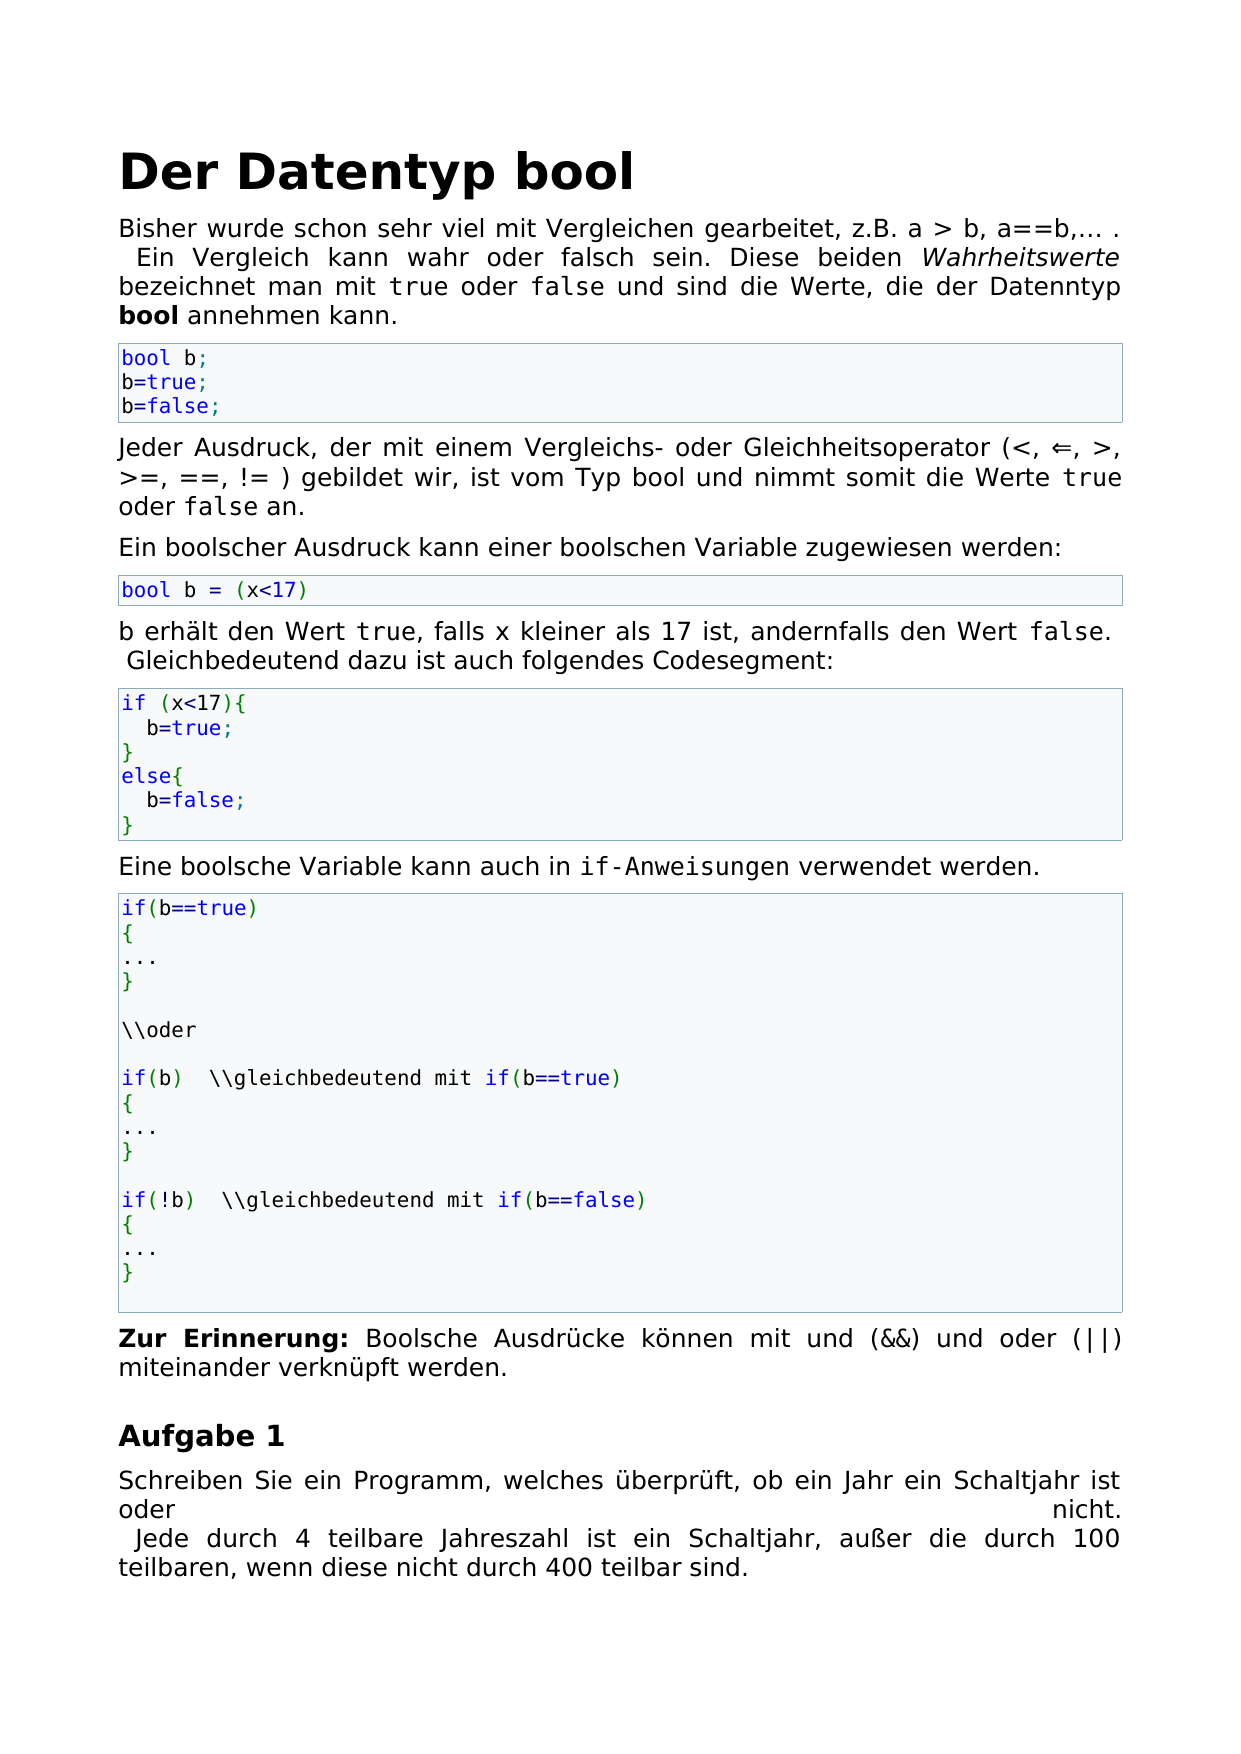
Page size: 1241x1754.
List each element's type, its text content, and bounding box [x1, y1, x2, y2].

text if(b==true) { ... } \\oder if(b) \\gleichbedeutend mit if(b==true) { ... } if(!b) \\gleichbedeutend mit if(b==false) { ... } [119, 894, 1122, 1312]
text if (x<17){ b=true; } else{ b=false; } [119, 689, 1122, 840]
text Bisher wurde schon sehr viel mit Vergleichen gearbeitet, z.B. a > b, a==b,… . Ein Vergleich kann wahr oder falsch sein. Diese beiden Wahrheitswerte bezeichnet man mit true oder false und sind die Werte, die der Datenntyp bool annehmen kann. [118, 214, 1122, 331]
subtitle Aufgabe 1 [118, 1419, 1122, 1453]
text Zur Erinnerung: Boolsche Ausdrücke können mit und (&&) und oder (||) miteinander verknüpft werden. [118, 1324, 1122, 1382]
text Jeder Ausdruck, der mit einem Vergleichs- oder Gleichheitsoperator (<, ⇐, >, >=, ==, != ) gebildet wir, ist vom Typ bool und nimmt somit die Werte true oder false an. [118, 434, 1122, 521]
text bool b = (x<17) [119, 576, 1122, 605]
text Schreiben Sie ein Programm, welches überprüft, ob ein Jahr ein Schaltjahr ist oder nicht. Jede durch 4 teilbare Jahreszahl ist ein Schaltjahr, außer die durch 100 teilbaren, wenn diese nicht durch 400 teilbar sind. [118, 1466, 1122, 1583]
subtitle Der Datentyp bool [118, 143, 1122, 201]
text Eine boolsche Variable kann auch in if-Anweisungen verwendet werden. [118, 852, 1122, 881]
text Ein boolscher Ausdruck kann einer boolschen Variable zugewiesen werden: [118, 534, 1122, 563]
text b erhält den Wert true, falls x kleiner als 17 ist, andernfalls den Wert false. Gleichbedeutend dazu ist auch folgendes Codesegment: [118, 617, 1122, 676]
text bool b; b=true; b=false; [119, 344, 1122, 422]
